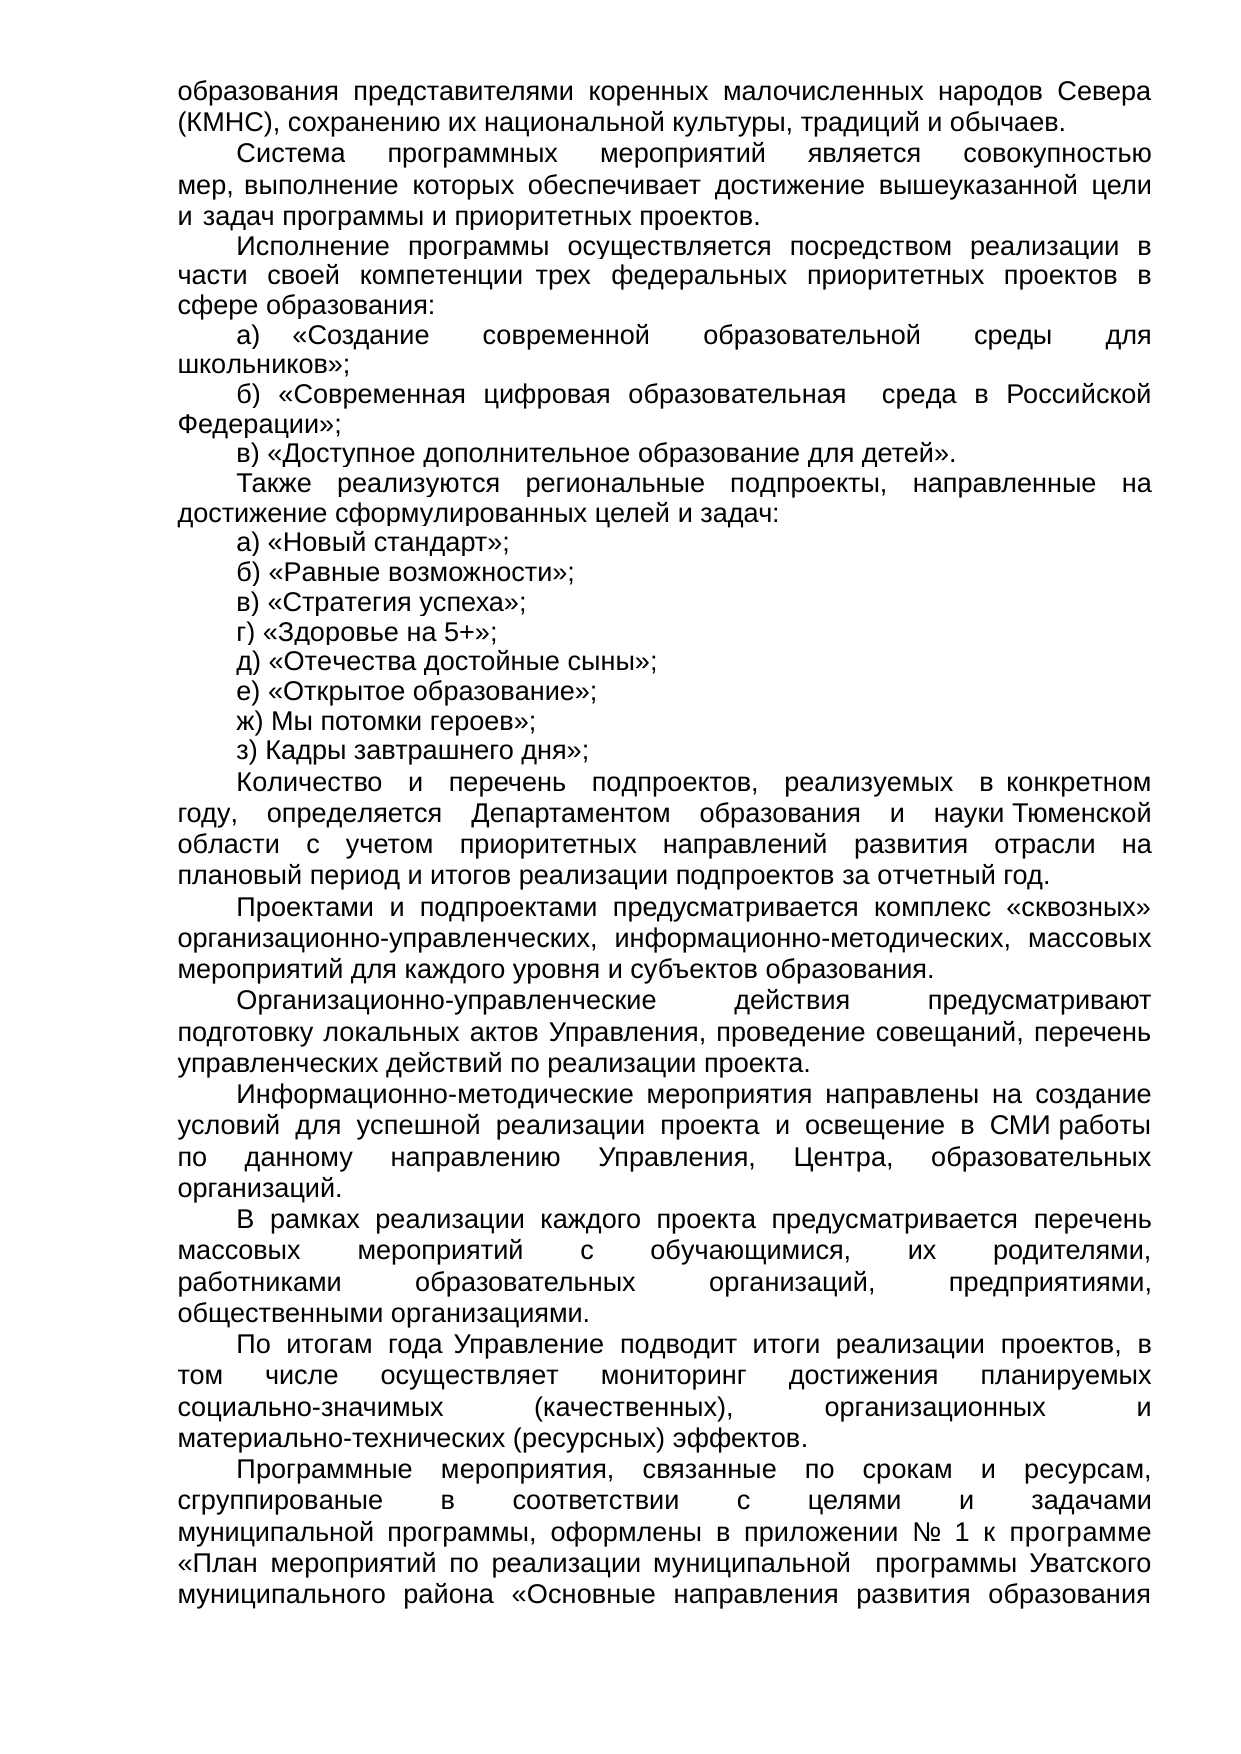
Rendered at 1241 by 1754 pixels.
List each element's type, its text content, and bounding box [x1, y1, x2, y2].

text В рамках реализации каждого проекта предусматривается перечень массовых мероприятий с обучающимися, их родителями, работниками образовательных организаций, предприятиями, общественными организациями. [177, 1203, 1152, 1328]
text в) «Доступное дополнительное образование для детей». [177, 439, 1152, 469]
text в) «Стратегия успеха»; [177, 587, 1152, 617]
text а) «Создание современной образовательной среды для школьников»; [177, 320, 1152, 380]
text образования представителями коренных малочисленных народов Севера (КМНС), сохранению их национальной культуры, традиций и обычаев. [177, 75, 1152, 137]
text Система программных мероприятий является совокупностью мер, выполнение которых обеспечивает достижение вышеуказанной цели и задач программы и приоритетных проектов. [177, 137, 1152, 231]
text б) «Равные возможности»; [177, 558, 1152, 587]
text Исполнение программы осуществляется посредством реализации в части своей компетенции трех федеральных приоритетных проектов в сфере образования: [177, 231, 1152, 320]
text Также реализуются региональные подпроекты, направленные на достижение сформулированных целей и задач: [177, 469, 1152, 528]
text а) «Новый стандарт»; [177, 528, 1152, 558]
text з) Кадры завтрашнего дня»; [177, 736, 1152, 766]
text е) «Открытое образование»; [177, 677, 1152, 706]
text г) «Здоровье на 5+»; [177, 617, 1152, 647]
text Информационно-методические мероприятия направлены на создание условий для успешной реализации проекта и освещение в СМИ работы по данному направлению Управления, Центра, образовательных организаций. [177, 1078, 1152, 1203]
text Проектами и подпроектами предусматривается комплекс «сквозных» организационно-управленческих, информационно-методических, массовых мероприятий для каждого уровня и субъектов образования. [177, 891, 1152, 984]
text Программные мероприятия, связанные по срокам и ресурсам, сгруппированые в соответствии с целями и задачами муниципальной программы, оформлены в приложении № 1 к программе «План мероприятий по реализации муниципальной программы Уватского муниципального района «Основные направления развития образования [177, 1453, 1152, 1609]
text ж) Мы потомки героев»; [177, 706, 1152, 736]
text д) «Отечества достойные сыны»; [177, 647, 1152, 677]
text б) «Современная цифровая образовательная среда в Российской Федерации»; [177, 380, 1152, 439]
text Организационно-управленческие действия предусматривают подготовку локальных актов Управления, проведение совещаний, перечень управленческих действий по реализации проекта. [177, 984, 1152, 1078]
text Количество и перечень подпроектов, реализуемых в конкретном году, определяется Департаментом образования и науки Тюменской области с учетом приоритетных направлений развития отрасли на плановый период и итогов реализации подпроектов за отчетный год. [177, 766, 1152, 891]
text По итогам года Управление подводит итоги реализации проектов, в том числе осуществляет мониторинг достижения планируемых социально-значимых (качественных), организационных и материально-технических (ресурсных) эффектов. [177, 1328, 1152, 1453]
